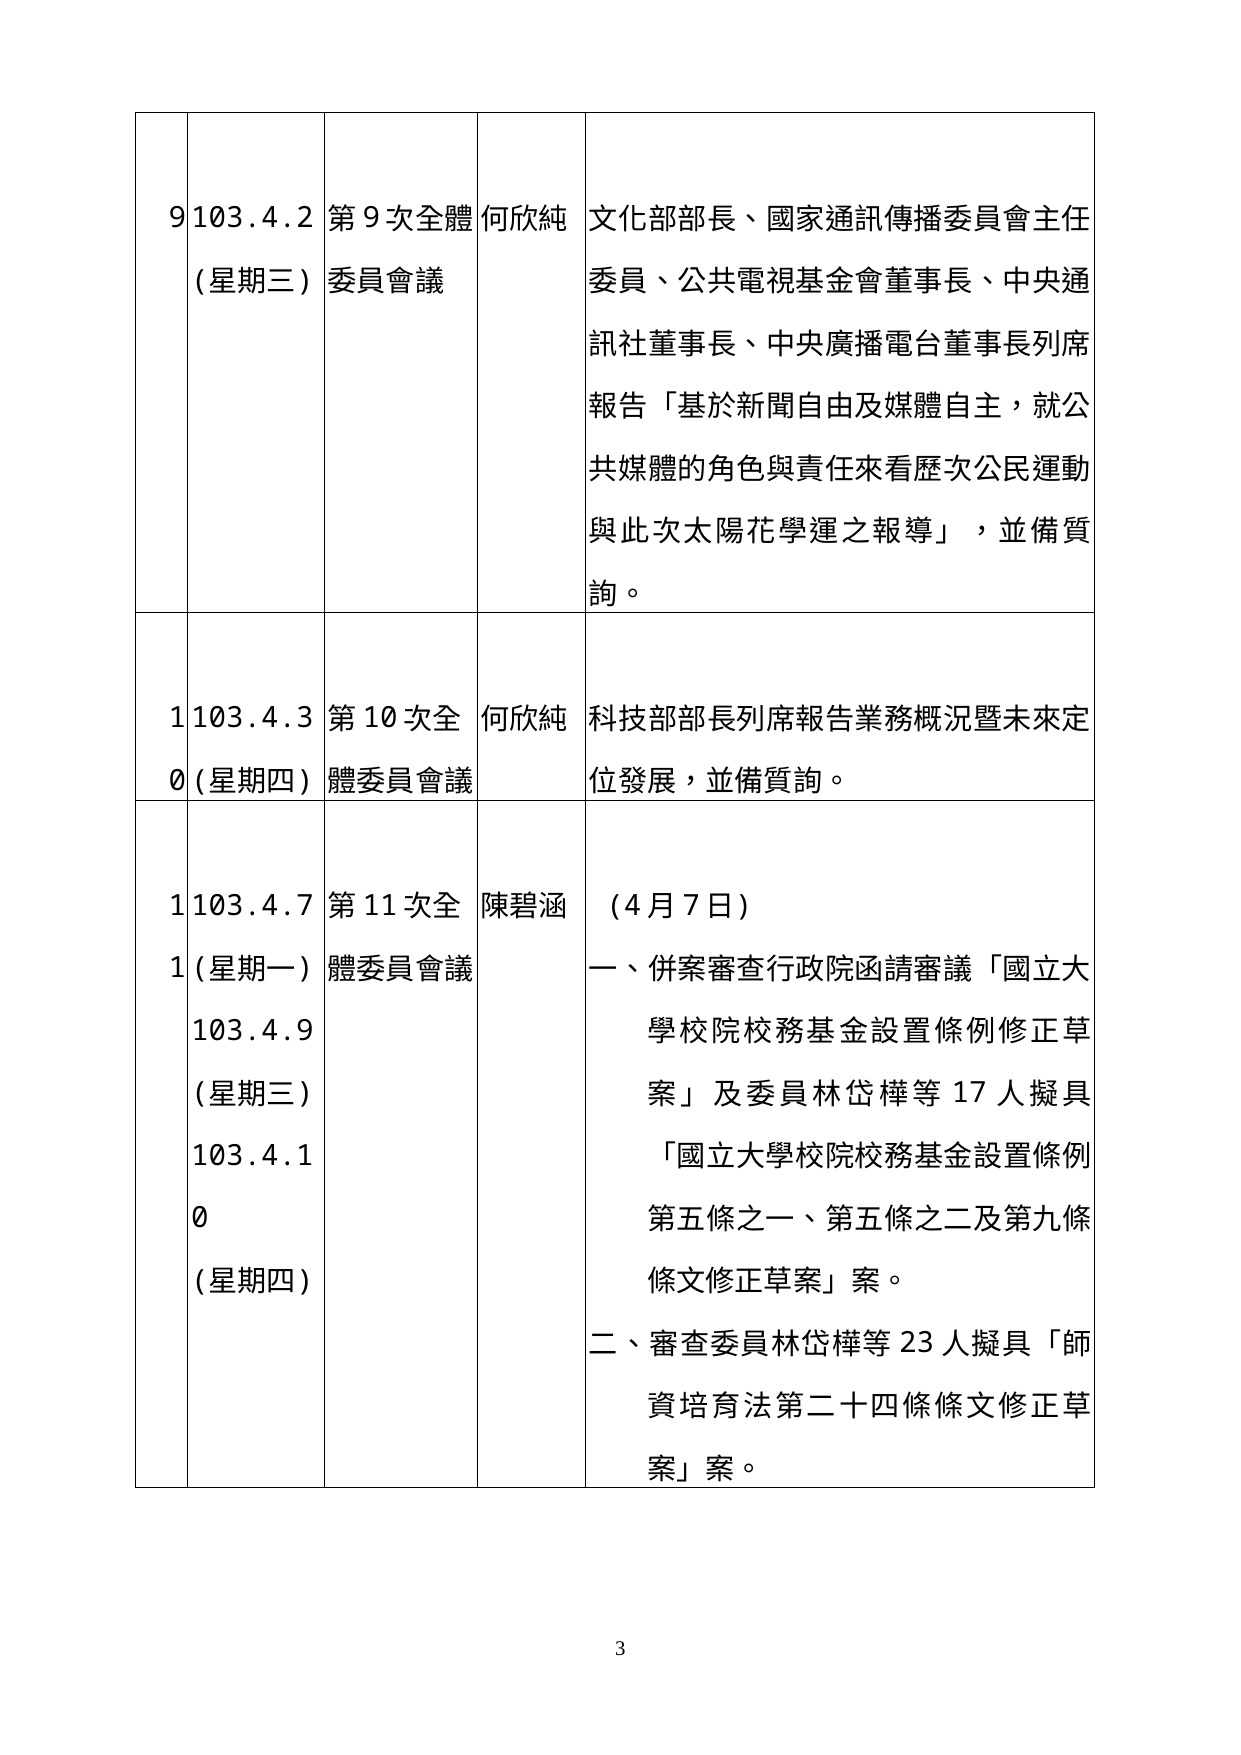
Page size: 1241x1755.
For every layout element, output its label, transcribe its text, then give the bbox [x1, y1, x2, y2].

table_cell 第9次全體委員會議 [325, 113, 477, 612]
table_cell 103.4.7 (星期一) 103.4.9 (星期三) 103.4.10 (星期四) [188, 801, 324, 1487]
table_cell 陳碧涵 [478, 801, 585, 1487]
table_cell 科技部部長列席報告業務概況暨未來定位發展，並備質詢。 [586, 613, 1094, 800]
table_cell 文化部部長、國家通訊傳播委員會主任委員、公共電視基金會董事長、中央通訊社董事長、中央廣播電台董事長列席報告「基於新聞自由及媒體自主，就公共媒體的角色與責任來看歷次公民運動與此次太陽花學運之報導」，並備質詢。 [586, 113, 1094, 612]
table_cell 何欣純 [478, 113, 585, 612]
table_cell [136, 113, 187, 612]
table_cell [136, 801, 187, 1487]
table_cell 第11次全體委員會議 [325, 801, 477, 1487]
table_cell 何欣純 [478, 613, 585, 800]
table_cell 第10次全體委員會議 [325, 613, 477, 800]
table_cell 103.4.2 (星期三) [188, 113, 324, 612]
table_cell 103.4.3 (星期四) [188, 613, 324, 800]
table_cell (4月7日) 一、併案審查行政院函請審議「國立大學校院校務基金設置條例修正草案」及委員林岱樺等17人擬具「國立大學校院校務基金設置條例第五條之一、第五條之二及第九條條文修正草案」案。 二、審查委員林岱樺等23人擬具「師資培育法第二十四條條文修正草案」案。 [586, 801, 1094, 1487]
table_cell [136, 613, 187, 800]
